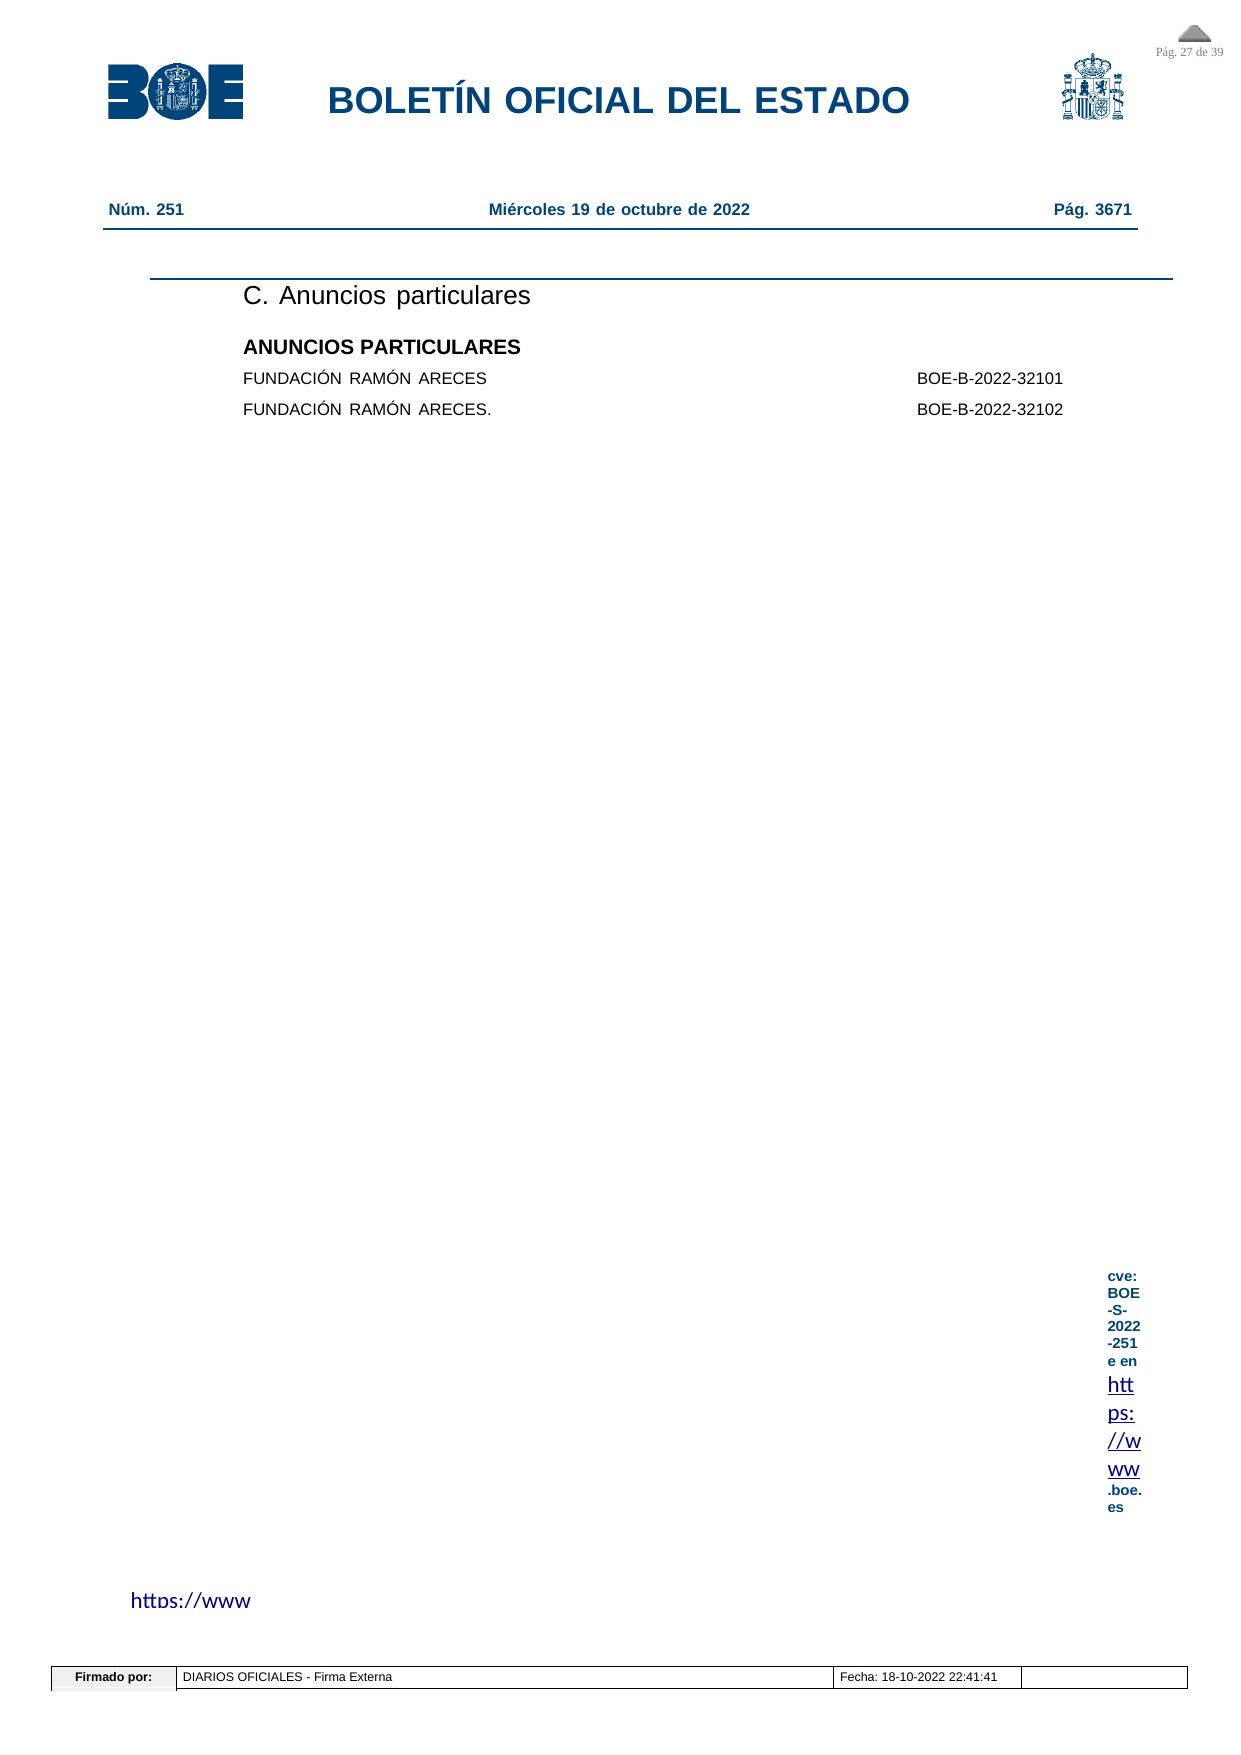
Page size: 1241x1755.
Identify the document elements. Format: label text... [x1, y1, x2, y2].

table_cell [103, 395, 214, 429]
table_cell [834, 230, 1137, 278]
table_cell C. Anuncios particulares [214, 280, 834, 317]
table_cell [103, 318, 214, 395]
table_header [1022, 1667, 1187, 1687]
table_cell [834, 280, 1137, 317]
table_header Fecha: 18-10-2022 22:41:41 [834, 1667, 1021, 1687]
table_header Pág. 3671 [834, 198, 1137, 227]
table_cell [103, 230, 214, 317]
picture [108, 63, 243, 120]
table_cell BOE-B-2022-32102 [834, 395, 1137, 429]
table_header Miércoles 19 de octubre de 2022 [214, 198, 834, 227]
table_cell [214, 230, 834, 278]
picture [1177, 25, 1212, 42]
text Verificable en https://www.boe.es [1107, 1353, 1143, 1511]
picture [1061, 53, 1124, 120]
text https://www.boe.es BOLETÍN OFICIAL DEL ESTADO D.L.: M-1/1958 - ISSN: 0212-033X [130, 1586, 1129, 1608]
table_cell ANUNCIOS PARTICULARES FUNDACIÓN RAMÓN ARECES [214, 318, 834, 395]
table_header Firmado por: [52, 1667, 176, 1687]
table_cell BOE-B-2022-32101 [834, 318, 1137, 395]
text cve: BOE-S-2022-251 [1107, 1268, 1143, 1351]
table_header Núm. 251 [103, 198, 214, 227]
table_header DIARIOS OFICIALES - Firma Externa [177, 1667, 833, 1687]
table_cell FUNDACIÓN RAMÓN ARECES. [214, 395, 834, 429]
